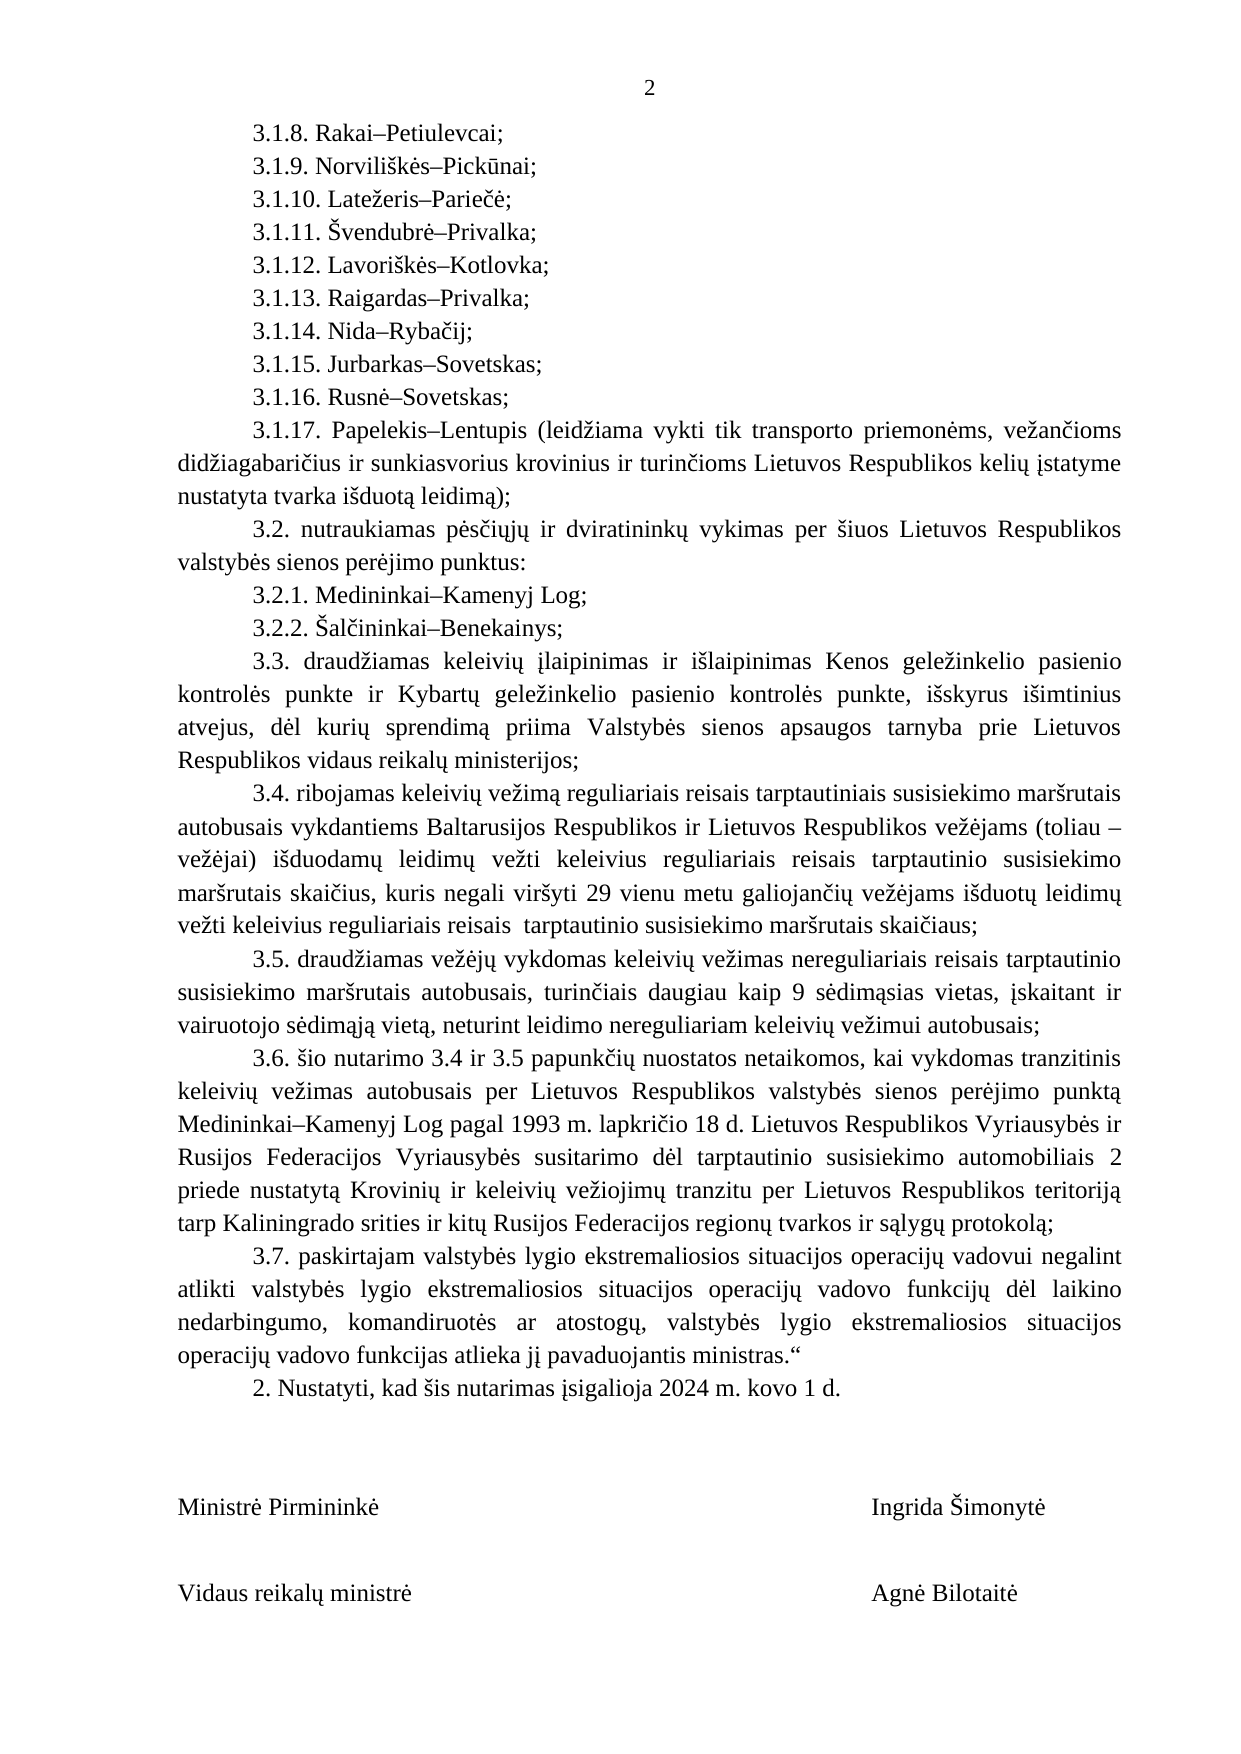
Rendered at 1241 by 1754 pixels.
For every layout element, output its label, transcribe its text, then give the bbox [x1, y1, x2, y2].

text 2. Nustatyti, kad šis nutarimas įsigalioja 2024 m. kovo 1 d. [177, 1373, 1122, 1402]
text 3.1.17. Papelekis–Lentupis (leidžiama vykti tik transporto priemonėms, vežančioms didžiagabaričius ir sunkiasvorius krovinius ir turinčioms Lietuvos Respublikos kelių įstatyme nustatyta tvarka išduotą leidimą); [177, 415, 1122, 510]
text 3.1.11. Švendubrė–Privalka; [177, 217, 1122, 246]
text 3.1.13. Raigardas–Privalka; [177, 283, 1122, 312]
text 3.1.12. Lavoriškės–Kotlovka; [177, 250, 1122, 279]
text 3.6. šio nutarimo 3.4 ir 3.5 papunkčių nuostatos netaikomos, kai vykdomas tranzitinis keleivių vežimas autobusais per Lietuvos Respublikos valstybės sienos perėjimo punktą Medininkai–Kamenyj Log pagal 1993 m. lapkričio 18 d. Lietuvos Respublikos Vyriausybės ir Rusijos Federacijos Vyriausybės susitarimo dėl tarptautinio susisiekimo automobiliais 2 priede nustatytą Krovinių ir keleivių vežiojimų tranzitu per Lietuvos Respublikos teritoriją tarp Kaliningrado srities ir kitų Rusijos Federacijos regionų tvarkos ir sąlygų protokolą; [177, 1043, 1122, 1237]
text 3.2.1. Medininkai–Kamenyj Log; [177, 580, 1122, 609]
text 3.2. nutraukiamas pėsčiųjų ir dviratininkų vykimas per šiuos Lietuvos Respublikos valstybės sienos perėjimo punktus: [177, 514, 1122, 576]
text 3.1.8. Rakai–Petiulevcai; [177, 118, 1122, 147]
text 3.7. paskirtajam valstybės lygio ekstremaliosios situacijos operacijų vadovui negalint atlikti valstybės lygio ekstremaliosios situacijos operacijų vadovo funkcijų dėl laikino nedarbingumo, komandiruotės ar atostogų, valstybės lygio ekstremaliosios situacijos operacijų vadovo funkcijas atlieka jį pavaduojantis ministras.“ [177, 1241, 1122, 1369]
text 3.3. draudžiamas keleivių įlaipinimas ir išlaipinimas Kenos geležinkelio pasienio kontrolės punkte ir Kybartų geležinkelio pasienio kontrolės punkte, išskyrus išimtinius atvejus, dėl kurių sprendimą priima Valstybės sienos apsaugos tarnyba prie Lietuvos Respublikos vidaus reikalų ministerijos; [177, 646, 1122, 774]
text 3.5. draudžiamas vežėjų vykdomas keleivių vežimas nereguliariais reisais tarptautinio susisiekimo maršrutais autobusais, turinčiais daugiau kaip 9 sėdimąsias vietas, įskaitant ir vairuotojo sėdimąją vietą, neturint leidimo nereguliariam keleivių vežimui autobusais; [177, 944, 1122, 1038]
text Ministrė Pirmininkė Ingrida Šimonytė [177, 1492, 1122, 1521]
text 3.4. ribojamas keleivių vežimą reguliariais reisais tarptautiniais susisiekimo maršrutais autobusais vykdantiems Baltarusijos Respublikos ir Lietuvos Respublikos vežėjams (toliau – vežėjai) išduodamų leidimų vežti keleivius reguliariais reisais tarptautinio susisiekimo maršrutais skaičius, kuris negali viršyti 29 vienu metu galiojančių vežėjams išduotų leidimų vežti keleivius reguliariais reisais tarptautinio susisiekimo maršrutais skaičiaus; [177, 778, 1122, 939]
text 3.1.16. Rusnė–Sovetskas; [177, 382, 1122, 411]
text 3.2.2. Šalčininkai–Benekainys; [177, 613, 1122, 642]
text 3.1.10. Latežeris–Pariečė; [177, 184, 1122, 213]
text 3.1.14. Nida–Rybačij; [177, 316, 1122, 345]
text 3.1.9. Norviliškės–Pickūnai; [177, 151, 1122, 180]
text 3.1.15. Jurbarkas–Sovetskas; [177, 349, 1122, 378]
text Vidaus reikalų ministrė Agnė Bilotaitė [177, 1578, 1122, 1607]
